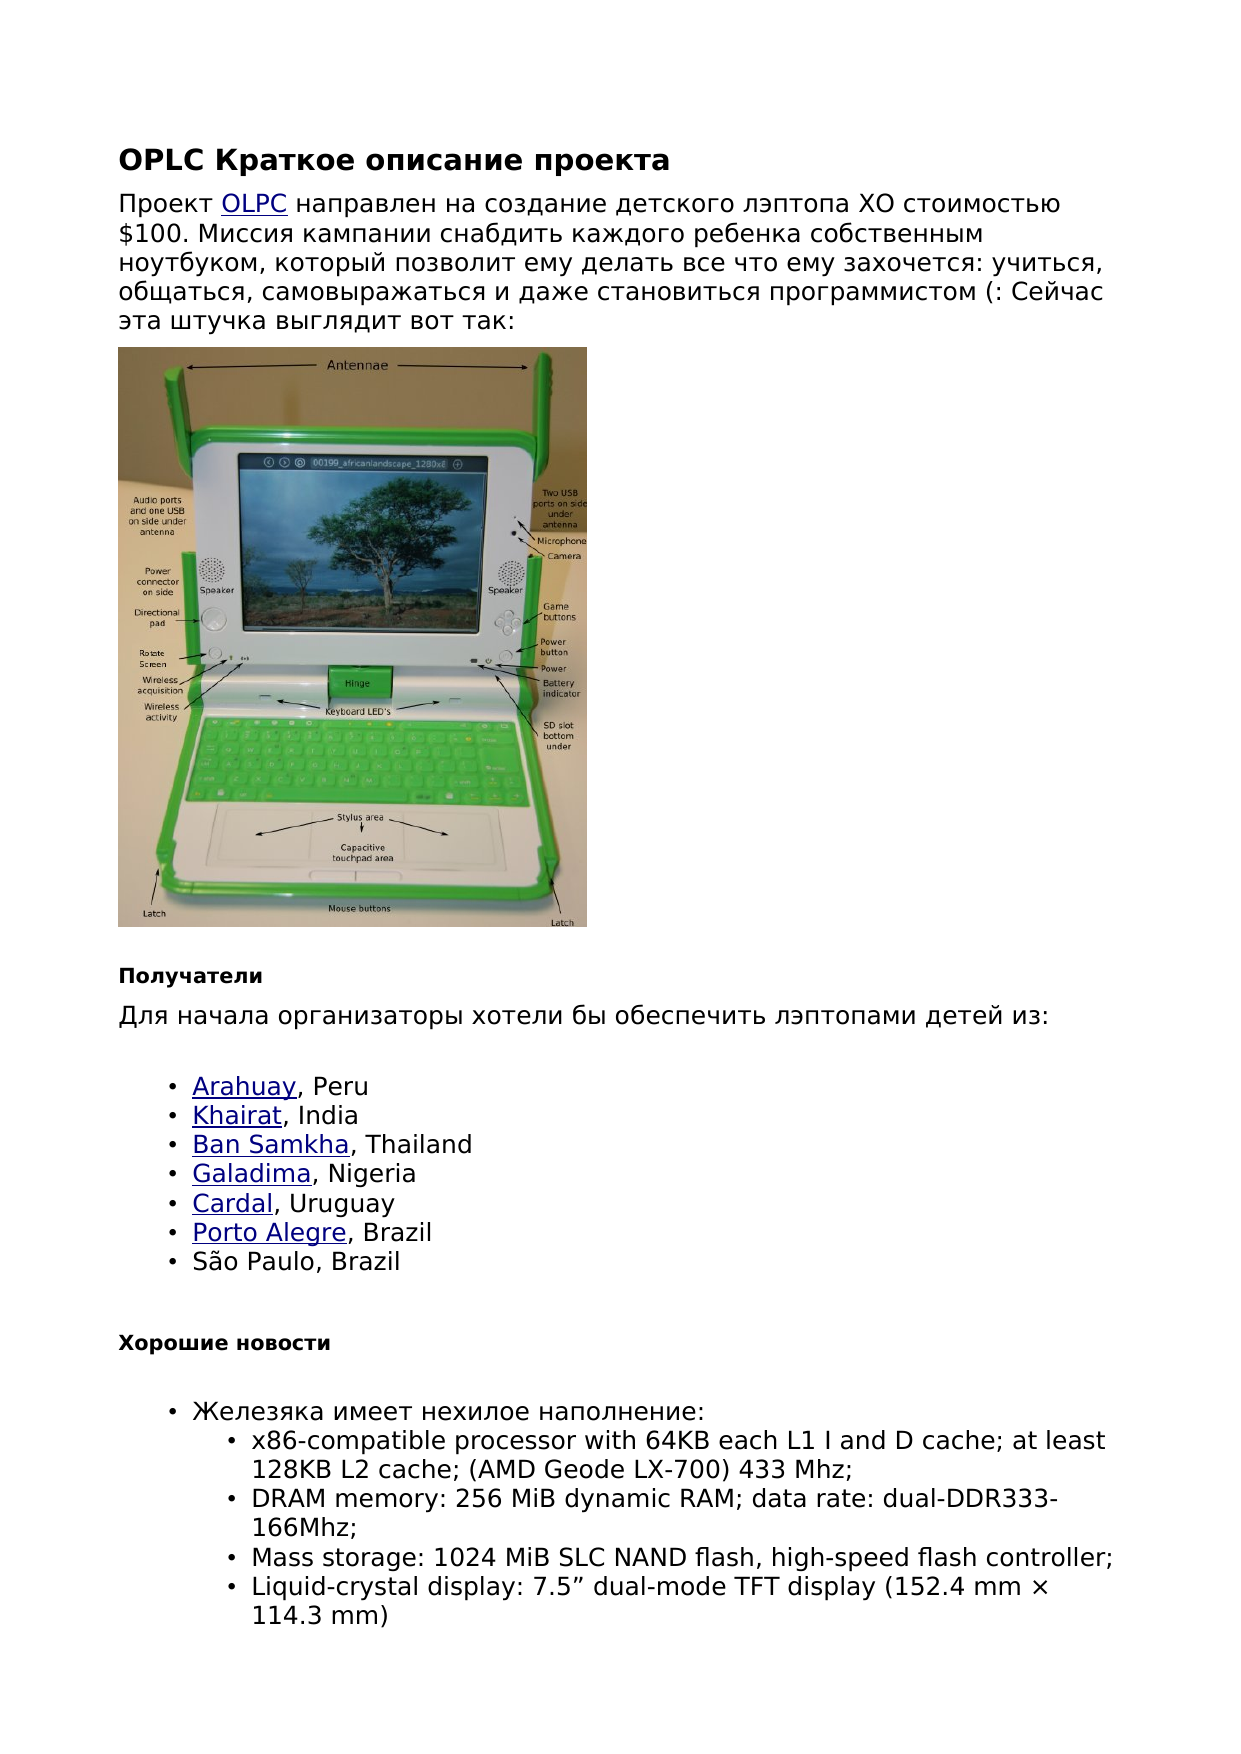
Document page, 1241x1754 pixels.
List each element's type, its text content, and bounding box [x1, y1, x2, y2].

list Железяка имеет нехилое наполнение: [177, 1397, 1122, 1426]
list Galadima, Nigeria [177, 1159, 1122, 1189]
text Проект OLPC направлен на создание детского лэптопа XO стоимостью $100. Миссия кампании снабдить каждого ребенка собственным ноутбуком, который позволит ему делать все что ему захочется: учиться, общаться, самовыражаться и даже становиться программистом (: Сейчас эта штучка выглядит вот так: [118, 189, 1122, 335]
list Mass storage: 1024 MiB SLC NAND flash, high-speed flash controller; [236, 1543, 1122, 1572]
list x86-compatible processor with 64KB each L1 I and D cache; at least 128KB L2 cache; (АMD Geode LX-700) 433 Mhz; [236, 1426, 1122, 1484]
list Porto Alegre, Brazil [177, 1218, 1122, 1247]
subtitle Хорошие новости [118, 1331, 1122, 1355]
list São Paulo, Brazil [177, 1247, 1122, 1276]
list Cardal, Uruguay [177, 1189, 1122, 1218]
subtitle OPLC Краткое описание проекта [118, 143, 1122, 177]
picture [118, 347, 587, 927]
list Arahuay, Peru [177, 1072, 1122, 1101]
list Liquid-crystal display: 7.5” dual-mode TFT display (152.4 mm × 114.3 mm) [236, 1572, 1122, 1630]
subtitle Получатели [118, 964, 1122, 988]
list Khairat, India [177, 1101, 1122, 1130]
list Ban Samkha, Thailand [177, 1130, 1122, 1159]
text Для начала организаторы хотели бы обеспечить лэптопами детей из: [118, 1001, 1122, 1030]
list DRAM memory: 256 MiB dynamic RAM; data rate: dual-DDR333-166Mhz; [236, 1484, 1122, 1543]
